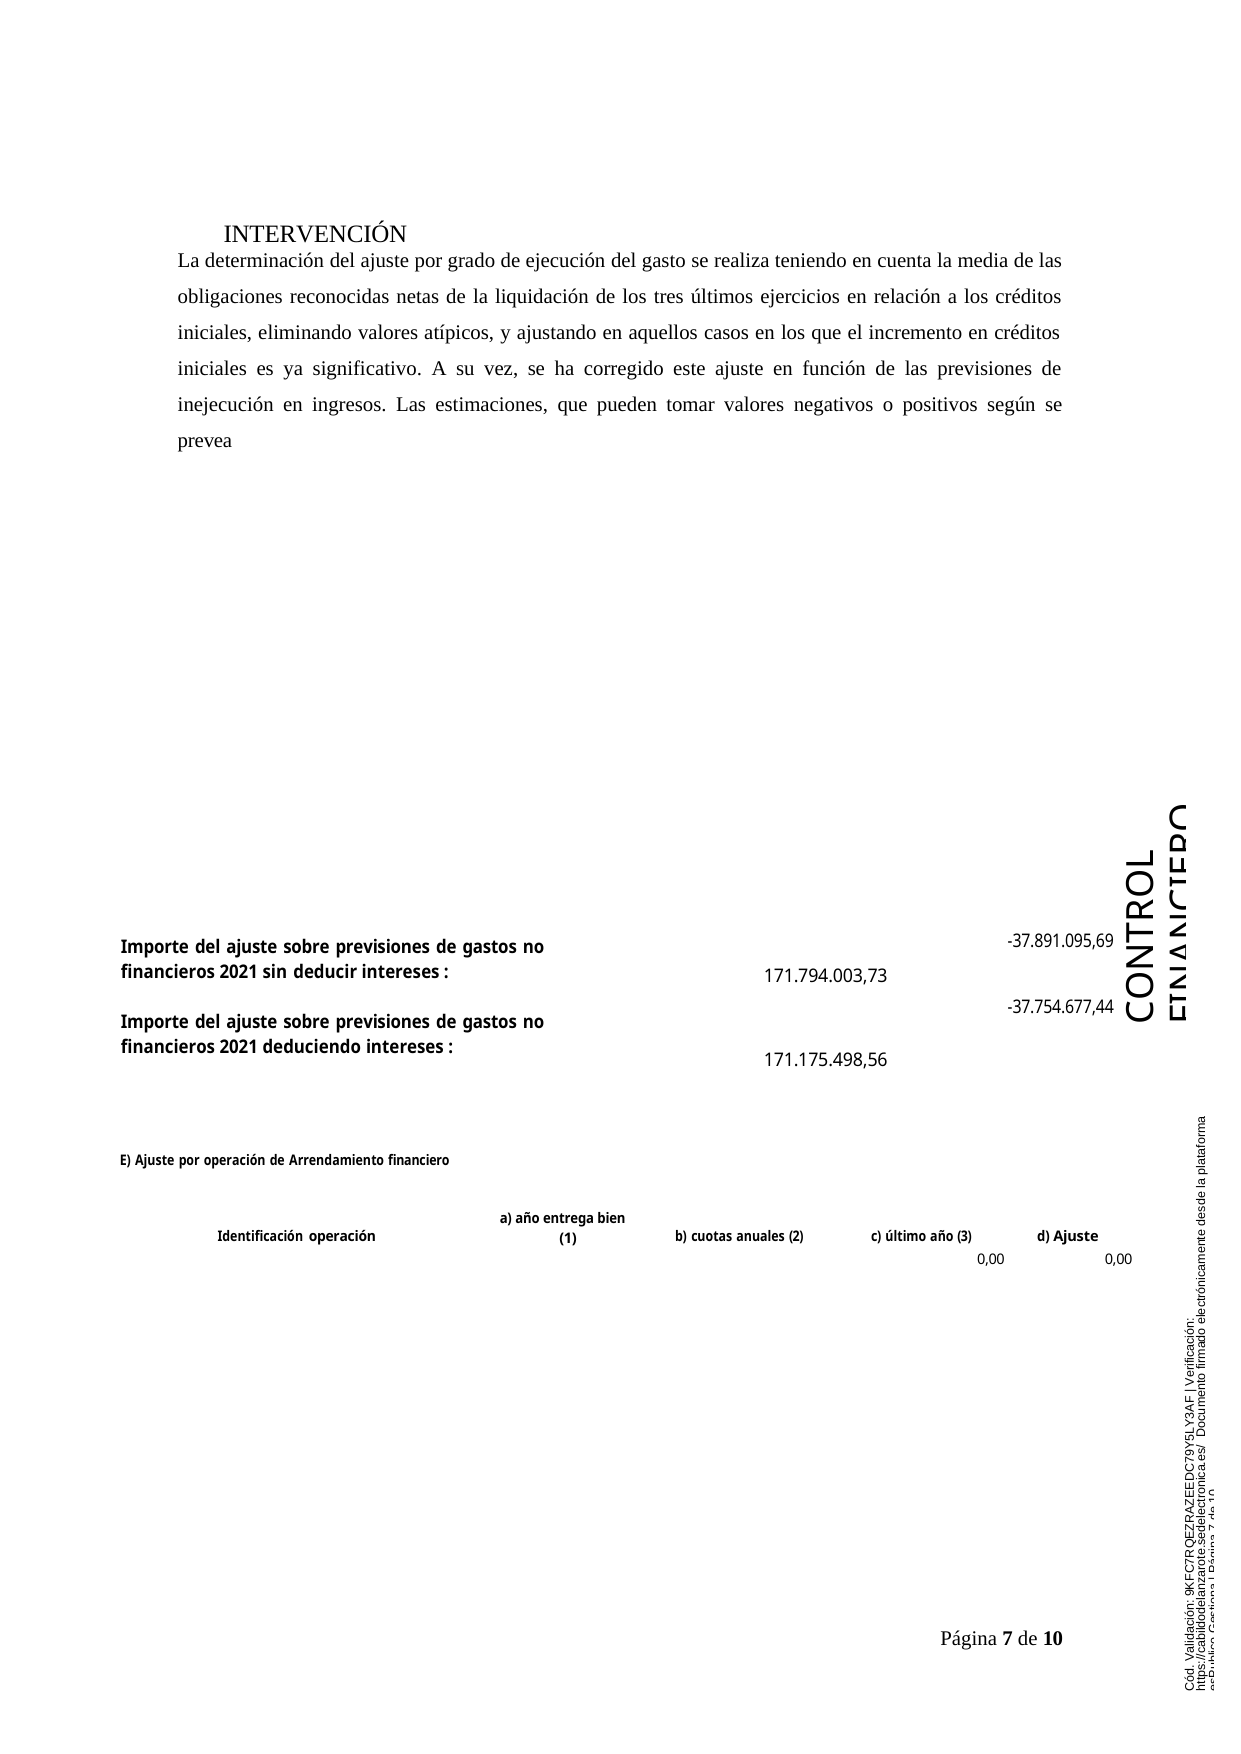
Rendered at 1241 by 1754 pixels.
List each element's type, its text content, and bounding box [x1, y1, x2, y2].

text a) año entrega bien (1) [499, 1208, 642, 1246]
text Identificación operación [217, 1226, 494, 1246]
text c) último año (3) [871, 1226, 1007, 1246]
text INTERVENCIÓN [223, 219, 1064, 248]
text b) cuotas anuales (2) [675, 1226, 859, 1246]
text 171.175.498,56 [764, 1046, 921, 1072]
text E) Ajuste por operación de Arrendamiento financiero [119, 1149, 1135, 1169]
text Página 7 de 10 [940, 1626, 1066, 1650]
text Importe del ajuste sobre previsiones de gastos no financieros 2021 deduciendo intereses : [121, 1009, 608, 1059]
text 0,00 [859, 1248, 1005, 1268]
text d) Ajuste [1037, 1226, 1135, 1246]
text La determinación del ajuste por grado de ejecución del gasto se realiza teniendo en cuenta la media de las obligaciones reconocidas netas de la liquidación de los tres últimos ejercicios en relación a los créditos iniciales, eliminando valores atípicos, y ajustando en aquellos casos en los que el incremento en créditos iniciales es ya significativo. A su vez, se ha corregido este ajuste en función de las previsiones de inejecución en ingresos. Las estimaciones, que pueden tomar valores negativos o positivos según se prevea [177, 248, 1062, 452]
text Cód. Validación: 9KFC7RQEZRAZEEDC79Y5LY3AF | Verificación: https://cabildodelanzarote.sedelectronica.es/ Documento firmado electrónicamente desde la plataforma esPublico Gestiona | Página 7 de 10 [1183, 1071, 1211, 1693]
text 171.794.003,73 [764, 963, 921, 988]
text -37.754.677,44 [1007, 993, 1140, 1019]
text 0,00 [1007, 1248, 1133, 1268]
text -37.891.095,69 [1007, 927, 1140, 953]
text CONTROL FINANCIERO [1117, 635, 1183, 1027]
text Importe del ajuste sobre previsiones de gastos no financieros 2021 sin deducir intereses : [121, 934, 608, 984]
